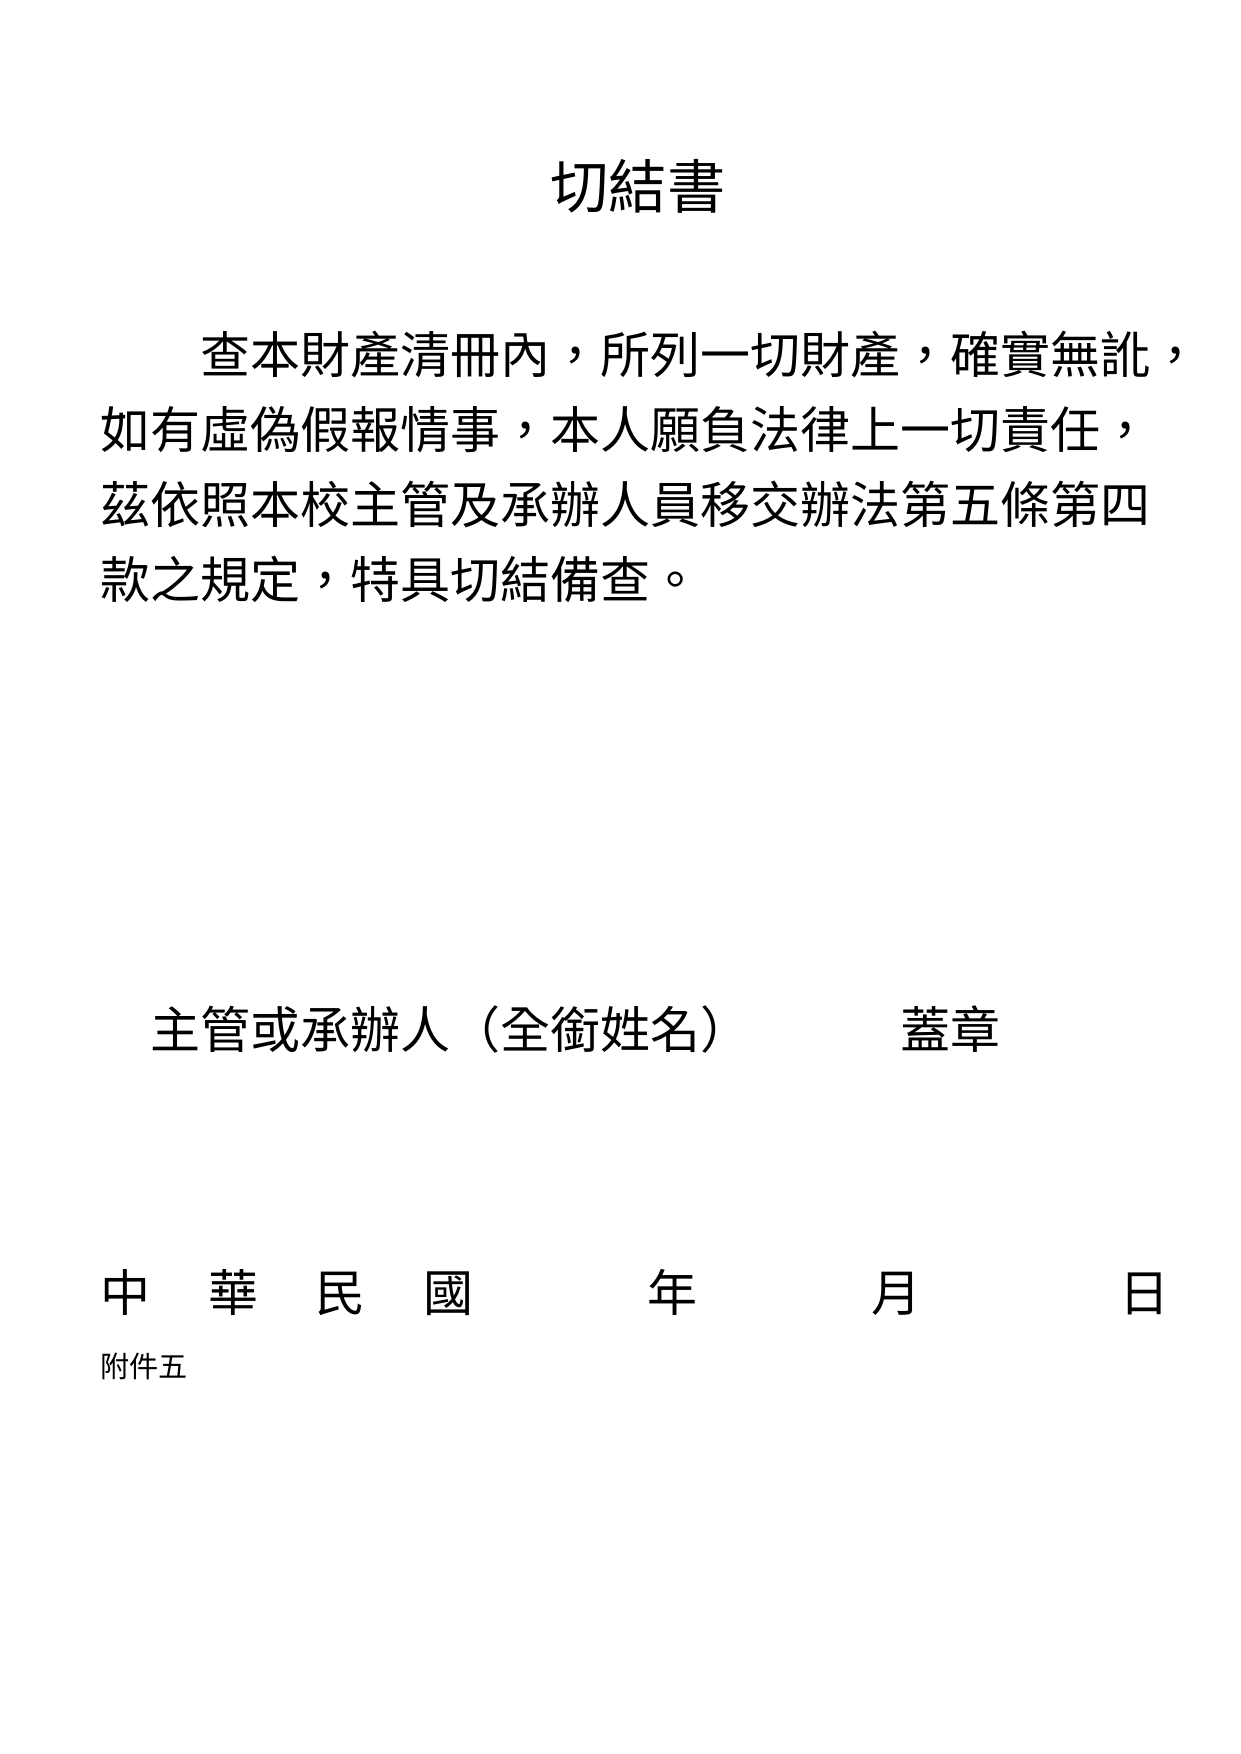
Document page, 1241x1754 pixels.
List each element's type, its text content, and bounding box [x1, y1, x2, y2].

text 查本財產清冊內，所列一切財產，確實無訛，如有虛偽假報情事，本人願負法律上一切責任，茲依照本校主管及承辦人員移交辦法第五條第四款之規定，特具切結備查。 [100, 314, 1169, 614]
text 切結書 [100, 127, 1169, 239]
text 中 華 民 國 年 月 日 [100, 1252, 1169, 1327]
text 附件五 [100, 1327, 1169, 1402]
text 主管或承辦人（全銜姓名） 蓋章 [100, 989, 1169, 1064]
